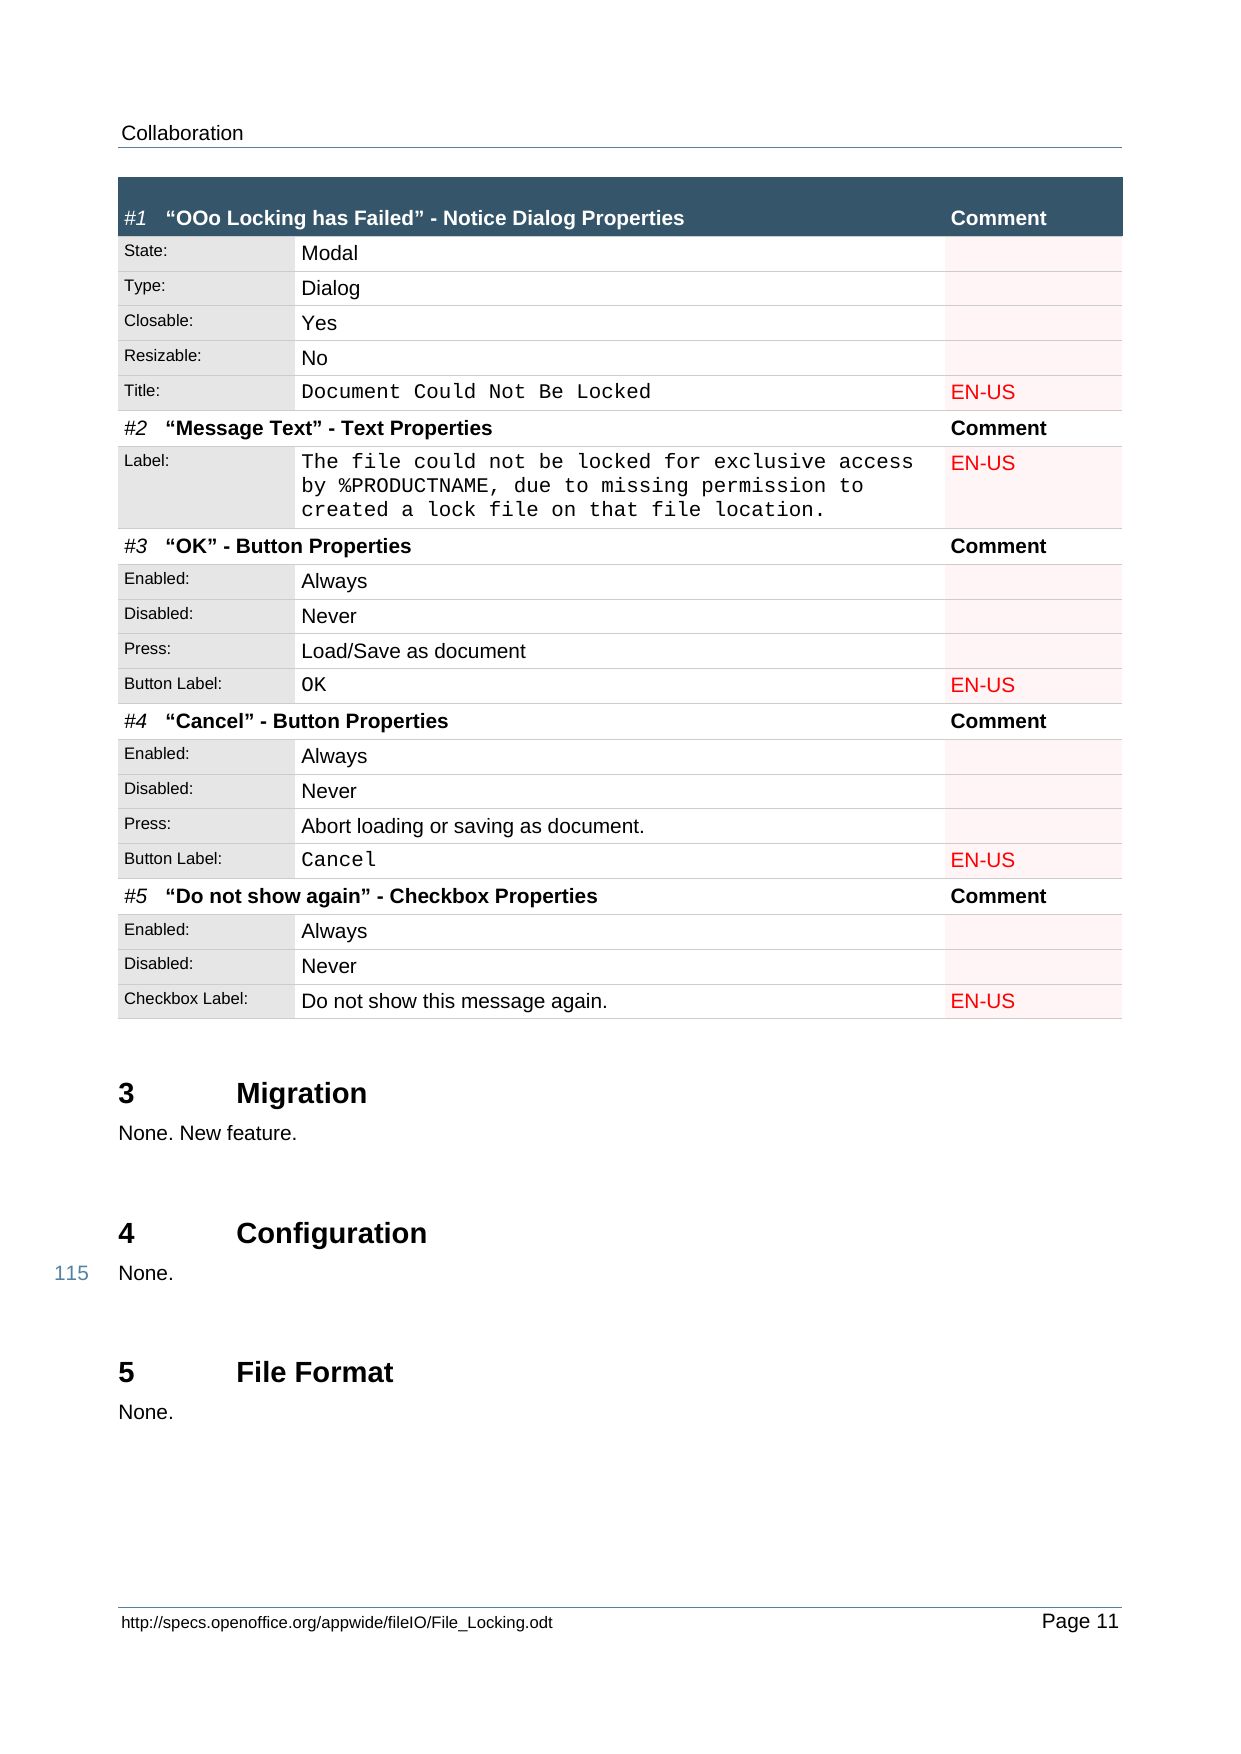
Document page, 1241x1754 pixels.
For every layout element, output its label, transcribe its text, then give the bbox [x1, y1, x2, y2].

table_cell Abort loading or saving as document. [295, 809, 945, 843]
table_cell Resizable: [118, 341, 295, 375]
table_cell [945, 809, 1122, 843]
table_cell Document Could Not Be Locked [295, 376, 945, 410]
table_cell Press: [118, 809, 295, 843]
table_cell Disabled: [118, 950, 295, 984]
table_cell Cancel [295, 844, 945, 878]
table_header Comment [945, 879, 1122, 914]
table_cell [945, 950, 1122, 984]
table_cell Dialog [295, 272, 945, 305]
table_cell Disabled: [118, 600, 295, 633]
table_cell [945, 306, 1122, 340]
table_cell No [295, 341, 945, 375]
table_cell Button Label: [118, 844, 295, 878]
table_cell EN-US [945, 844, 1122, 878]
table_cell EN-US [945, 669, 1122, 703]
subtitle File Format [118, 1356, 1122, 1388]
table_header Comment [945, 704, 1122, 739]
table_cell Do not show this message again. [295, 985, 945, 1018]
table_cell EN-US [945, 376, 1122, 410]
text None. New feature. [118, 1122, 1122, 1145]
table_header “OOo Locking has Failed” - Notice Dialog Properties [119, 178, 945, 236]
table_cell [945, 341, 1122, 375]
table_header Comment [946, 178, 1122, 236]
table_header “Do not show again” - Checkbox Properties [118, 879, 945, 914]
table_cell Load/Save as document [295, 634, 945, 668]
table_cell Always [295, 565, 945, 599]
table_cell [945, 775, 1122, 808]
table_cell EN-US [945, 447, 1122, 528]
table_cell Button Label: [118, 669, 295, 703]
table_header Comment [945, 411, 1122, 446]
table_cell Enabled: [118, 740, 295, 774]
table_cell Enabled: [118, 565, 295, 599]
table_cell [945, 565, 1122, 599]
table_cell Type: [118, 272, 295, 305]
table_cell Checkbox Label: [118, 985, 295, 1018]
table_cell [945, 272, 1122, 305]
table_cell Closable: [118, 306, 295, 340]
text None. [118, 1400, 1122, 1423]
subtitle Migration [118, 1077, 1122, 1110]
table_cell Never [295, 600, 945, 633]
table_cell [945, 740, 1122, 774]
table_header Comment [945, 529, 1122, 564]
table_cell [945, 237, 1122, 271]
table_header “Cancel” - Button Properties [118, 704, 945, 739]
table_cell Yes [295, 306, 945, 340]
table_cell The file could not be locked for exclusive access by %PRODUCTNAME, due to missing permission to created a lock file on that file location. [295, 447, 945, 528]
table_cell [945, 634, 1122, 668]
table_cell State: [118, 237, 295, 271]
table_cell [945, 915, 1122, 949]
table_cell EN-US [945, 985, 1122, 1018]
table_cell [945, 600, 1122, 633]
table_cell Label: [118, 447, 295, 528]
table_cell Press: [118, 634, 295, 668]
text None. [118, 1261, 1122, 1284]
table_cell Enabled: [118, 915, 295, 949]
table_cell Modal [295, 237, 945, 271]
subtitle Configuration [118, 1217, 1122, 1249]
table_cell OK [295, 669, 945, 703]
table_cell Always [295, 915, 945, 949]
table_header “OK” - Button Properties [118, 529, 945, 564]
table_cell Never [295, 950, 945, 984]
table_cell Title: [118, 376, 295, 410]
table_cell Always [295, 740, 945, 774]
table_cell Never [295, 775, 945, 808]
table_cell Disabled: [118, 775, 295, 808]
table_header “Message Text” - Text Properties [118, 411, 945, 446]
